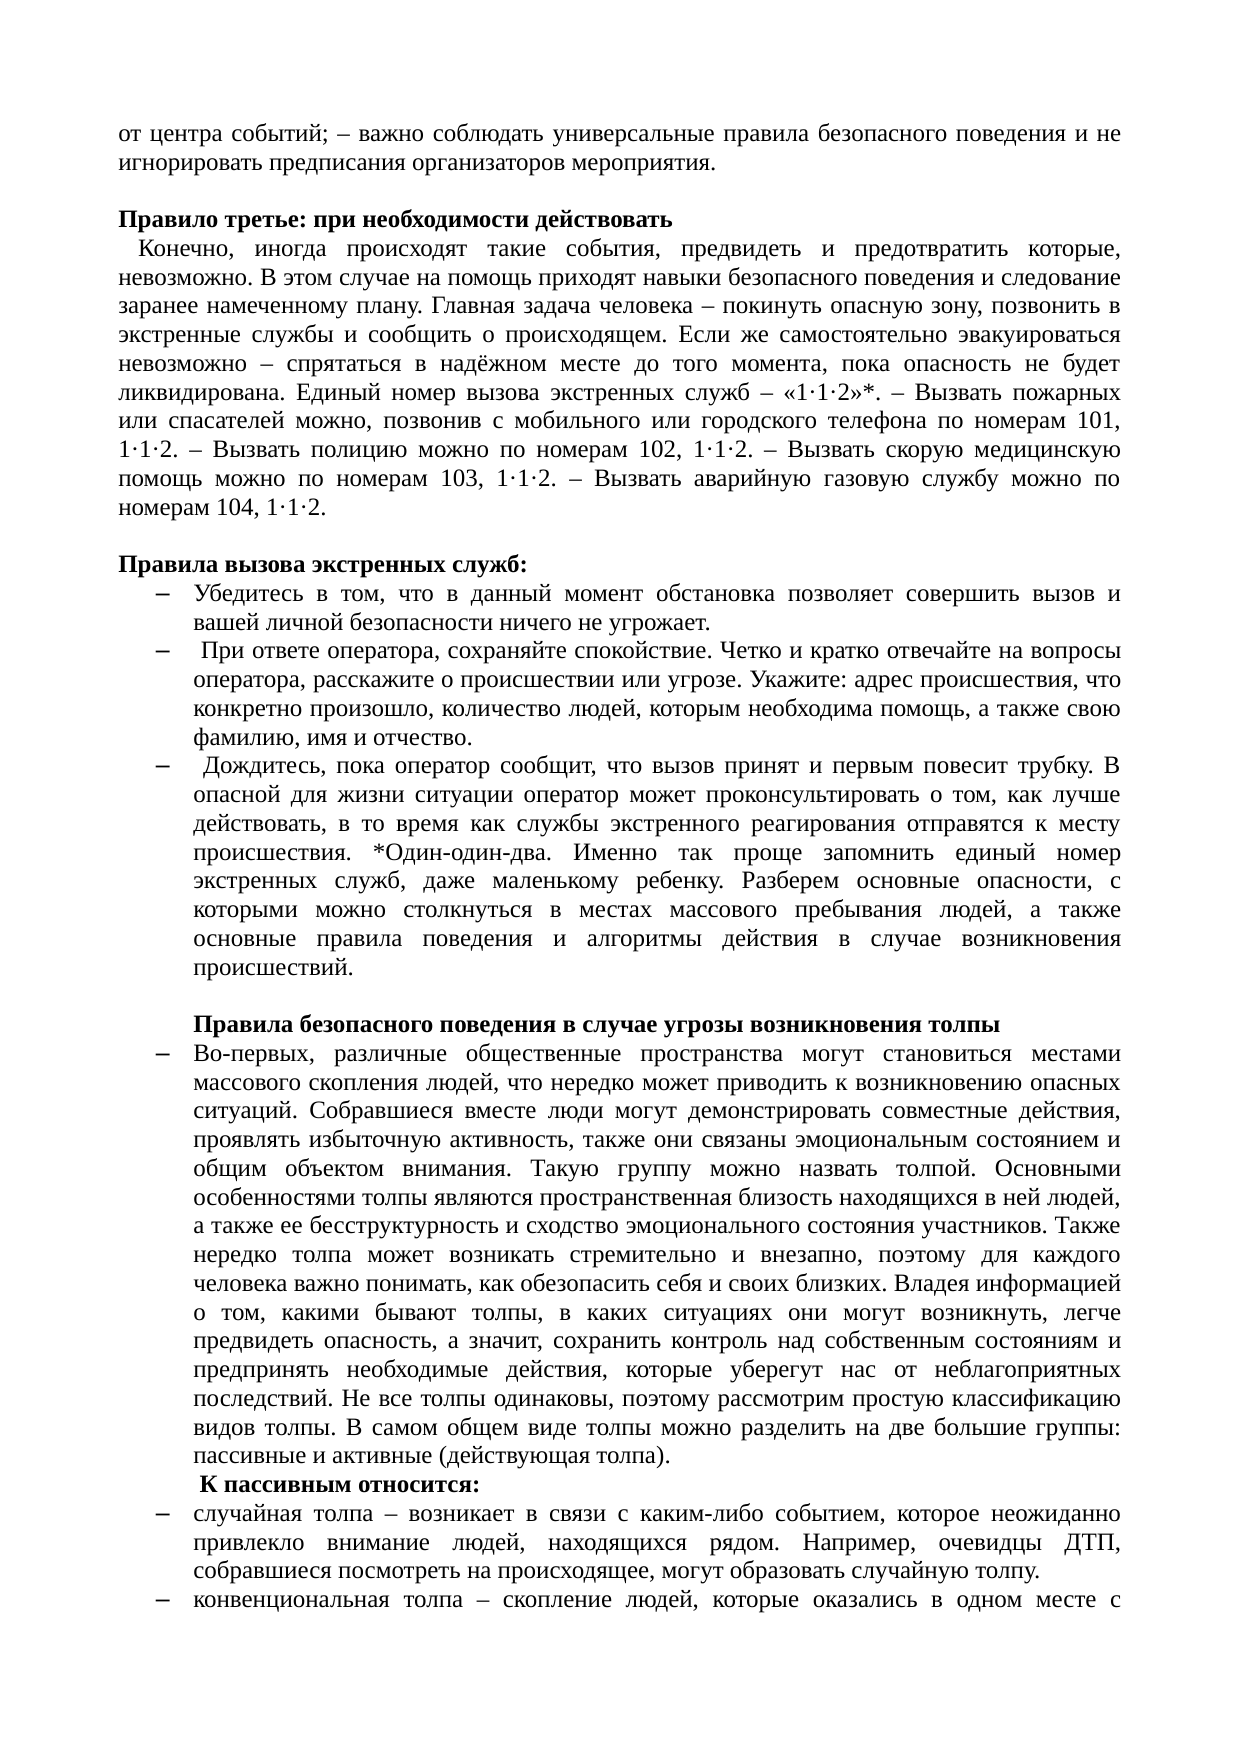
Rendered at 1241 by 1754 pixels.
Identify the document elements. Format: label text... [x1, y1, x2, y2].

text Конечно, иногда происходят такие события, предвидеть и предотвратить которые, невозможно. В этом случае на помощь приходят навыки безопасного поведения и следование заранее намеченному плану. Главная задача человека – покинуть опасную зону, позвонить в экстренные службы и сообщить о происходящем. Если же самостоятельно эвакуироваться невозможно – спрятаться в надёжном месте до того момента, пока опасность не будет ликвидирована. Единый номер вызова экстренных служб – «1·1·2»*. – Вызвать пожарных или спасателей можно, позвонив с мобильного или городского телефона по номерам 101, 1·1·2. – Вызвать полицию можно по номерам 102, 1·1·2. – Вызвать скорую медицинскую помощь можно по номерам 103, 1·1·2. – Вызвать аварийную газовую службу можно по номерам 104, 1·1·2. [118, 233, 1122, 521]
list Убедитесь в том, что в данный момент обстановка позволяет совершить вызов и вашей личной безопасности ничего не угрожает. [156, 578, 1122, 636]
list конвенциональная толпа – скопление людей, которые оказались в одном месте с [156, 1584, 1122, 1613]
text Правило третье: при необходимости действовать [118, 204, 1122, 233]
text Правила вызова экстренных служб: [118, 549, 1122, 578]
list случайная толпа – возникает в связи с каким-либо событием, которое неожиданно привлекло внимание людей, находящихся рядом. Например, очевидцы ДТП, собравшиеся посмотреть на происходящее, могут образовать случайную толпу. [156, 1498, 1122, 1584]
list Во-первых, различные общественные пространства могут становиться местами массового скопления людей, что нередко может приводить к возникновению опасных ситуаций. Собравшиеся вместе люди могут демонстрировать совместные действия, проявлять избыточную активность, также они связаны эмоциональным состоянием и общим объектом внимания. Такую группу можно назвать толпой. Основными особенностями толпы являются пространственная близость находящихся в ней людей, а также ее бесструктурность и сходство эмоционального состояния участников. Также нередко толпа может возникать стремительно и внезапно, поэтому для каждого человека важно понимать, как обезопасить себя и своих близких. Владея информацией о том, какими бывают толпы, в каких ситуациях они могут возникнуть, легче предвидеть опасность, а значит, сохранить контроль над собственным состояниям и предпринять необходимые действия, которые уберегут нас от неблагоприятных последствий. Не все толпы одинаковы, поэтому рассмотрим простую классификацию видов толпы. В самом общем виде толпы можно разделить на две большие группы: пассивные и активные (действующая толпа). [156, 1038, 1122, 1469]
list Правила безопасного поведения в случае угрозы возникновения толпы [156, 1009, 1122, 1038]
list Дождитесь, пока оператор сообщит, что вызов принят и первым повесит трубку. В опасной для жизни ситуации оператор может проконсультировать о том, как лучше действовать, в то время как службы экстренного реагирования отправятся к месту происшествия. *Один-один-два. Именно так проще запомнить единый номер экстренных служб, даже маленькому ребенку. Разберем основные опасности, с которыми можно столкнуться в местах массового пребывания людей, а также основные правила поведения и алгоритмы действия в случае возникновения происшествий. [156, 751, 1122, 981]
list К пассивным относится: [156, 1469, 1122, 1498]
text от центра событий; – важно соблюдать универсальные правила безопасного поведения и не игнорировать предписания организаторов мероприятия. [118, 118, 1122, 176]
list При ответе оператора, сохраняйте спокойствие. Четко и кратко отвечайте на вопросы оператора, расскажите о происшествии или угрозе. Укажите: адрес происшествия, что конкретно произошло, количество людей, которым необходима помощь, а также свою фамилию, имя и отчество. [156, 636, 1122, 751]
